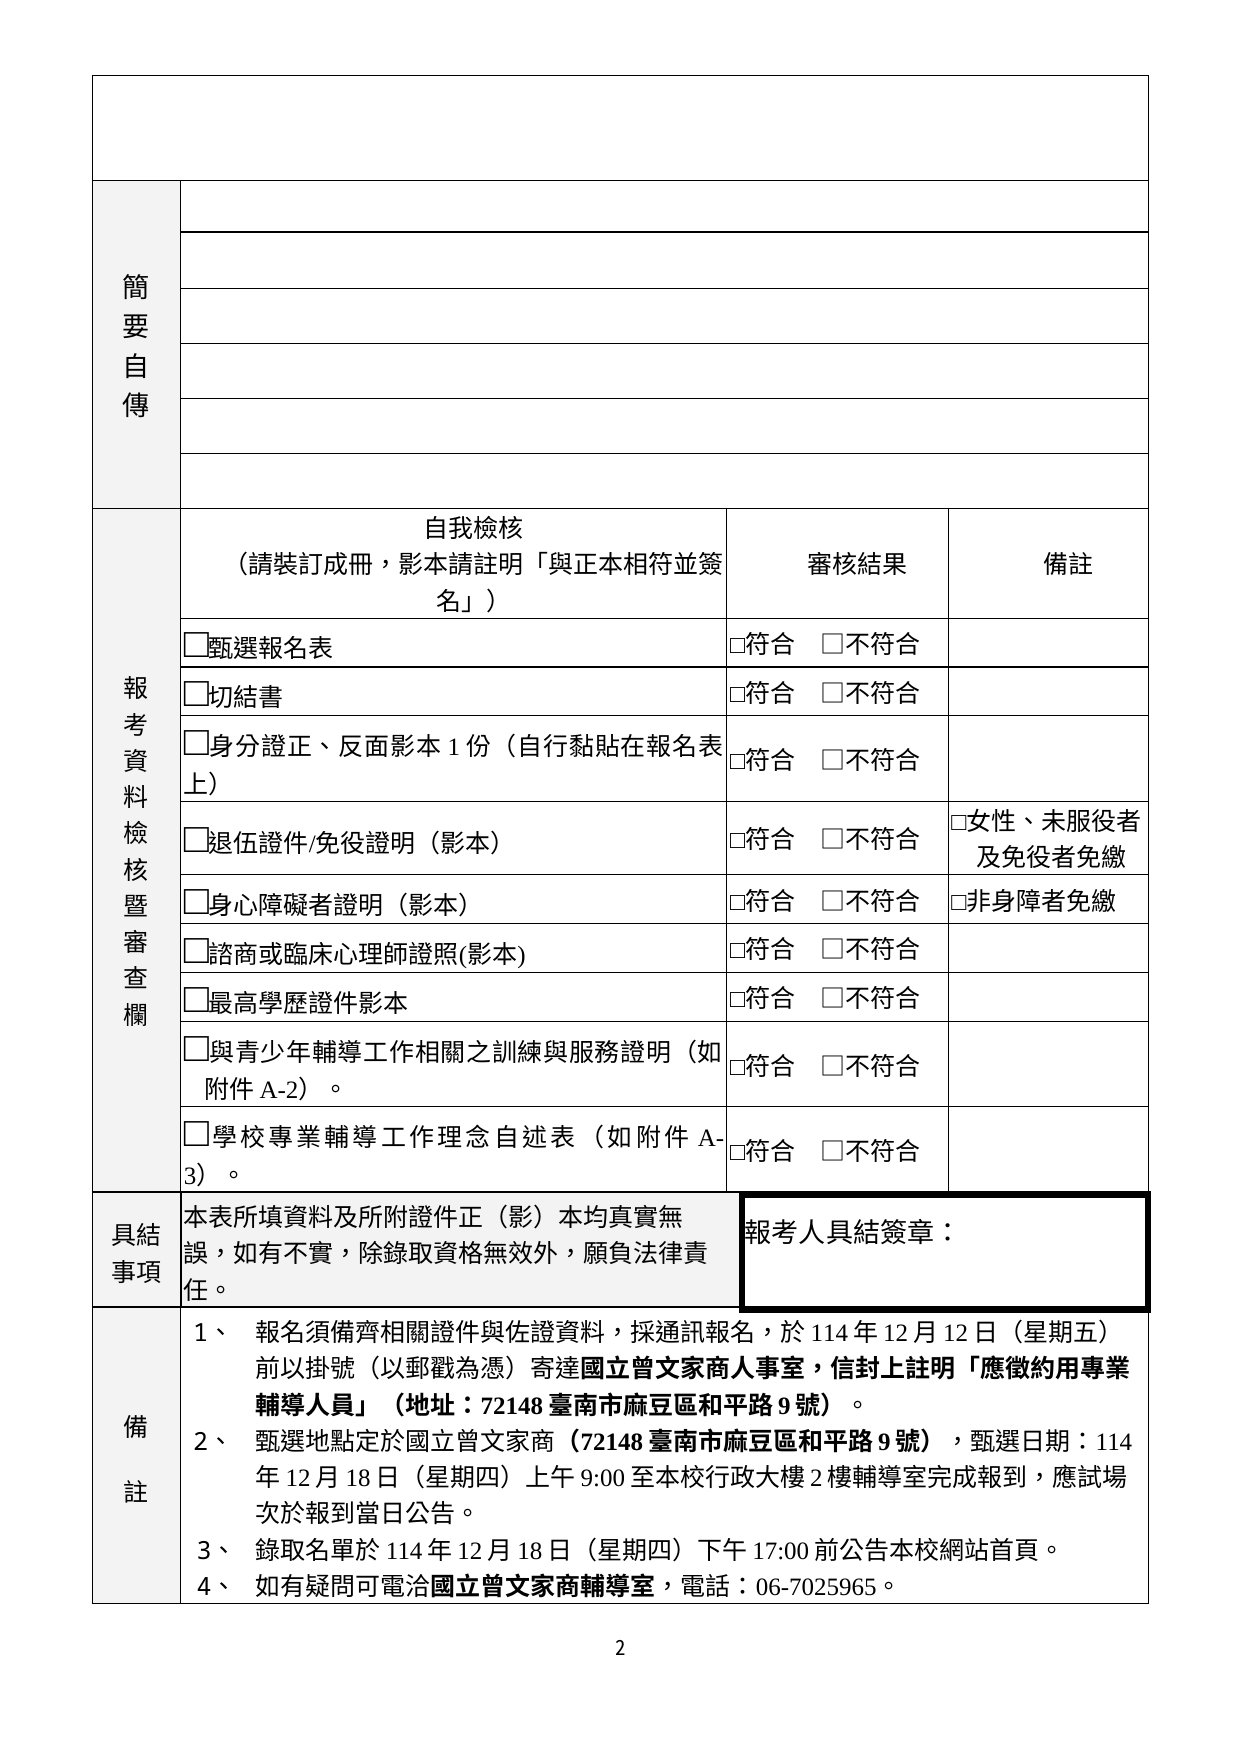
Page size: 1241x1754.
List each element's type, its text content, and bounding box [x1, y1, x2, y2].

table_cell [949, 716, 1148, 801]
table_cell □女性、未服役者及免役者免繳 [949, 802, 1148, 874]
table_cell 報考人具結簽章： [745, 1198, 1145, 1306]
table_cell □退伍證件/免役證明（影本） [181, 802, 726, 874]
table_cell [949, 619, 1148, 666]
table_cell □切結書 [181, 668, 726, 715]
table_cell □符合 □不符合 [727, 973, 948, 1021]
table_cell [949, 924, 1148, 972]
table_cell 自我檢核 （請裝訂成冊，影本請註明「與正本相符並簽名」） [181, 509, 726, 617]
table_cell [181, 233, 1148, 288]
table_cell □甄選報名表 [181, 619, 726, 666]
table_cell □符合 □不符合 [727, 1022, 948, 1106]
table_cell [949, 973, 1148, 1021]
table_cell □符合 □不符合 [727, 802, 948, 874]
table_cell [181, 454, 1148, 508]
table_cell 備 註 [93, 1308, 180, 1603]
table_cell 報名須備齊相關證件與佐證資料，採通訊報名，於114年12月12日（星期五）前以掛號（以郵戳為憑）寄達國立曾文家商人事室，信封上註明「應徵約用專業輔導人員」（地址：72148臺南市麻豆區和平路9號）。 甄選地點定於國立曾文家商（72148臺南市麻豆區和平路9號），甄選日期：114年12月18日（星期四）上午9:00至本校行政大樓2樓輔導室完成報到，應試場次於報到當日公告。 錄取名單於114年12月18日（星期四）下午17:00前公告本校網站首頁。 如有疑問可電洽國立曾文家商輔導室，電話：06-7025965。 [181, 1308, 1148, 1603]
table_cell □諮商或臨床心理師證照(影本) [181, 924, 726, 972]
table_cell 備註 [949, 509, 1148, 617]
table_cell □最高學歷證件影本 [181, 973, 726, 1021]
table_cell [949, 1107, 1148, 1191]
table_cell 具結 事項 [93, 1193, 180, 1306]
table_cell □符合 □不符合 [727, 716, 948, 801]
table_cell [181, 289, 1148, 343]
table_cell [181, 344, 1148, 398]
table_cell [949, 1022, 1148, 1106]
table_cell 本表所填資料及所附證件正（影）本均真實無誤，如有不實，除錄取資格無效外，願負法律責任。 [182, 1193, 739, 1306]
table_cell □符合 □不符合 [727, 668, 948, 715]
table_cell □符合 □不符合 [727, 1107, 948, 1191]
table_cell □與青少年輔導工作相關之訓練與服務證明（如附件A-2）。 [181, 1022, 726, 1106]
table_cell □符合 □不符合 [727, 924, 948, 972]
table_cell [93, 76, 1148, 180]
table_cell □身心障礙者證明（影本） [181, 875, 726, 923]
table_cell 審核結果 [727, 509, 948, 617]
table_cell 簡 要 自 傳 [93, 181, 180, 508]
table_cell □身分證正、反面影本1份（自行黏貼在報名表上） [181, 716, 726, 801]
table_cell □符合 □不符合 [727, 875, 948, 923]
table_cell [181, 181, 1148, 231]
table_cell [949, 668, 1148, 715]
table_cell □符合 □不符合 [727, 619, 948, 666]
table_cell [181, 399, 1148, 453]
table_cell □非身障者免繳 [949, 875, 1148, 923]
table_cell 報 考 資 料 檢 核 暨 審 查 欄 [93, 509, 180, 1191]
table_cell □學校專業輔導工作理念自述表（如附件A-3）。 [181, 1107, 726, 1191]
